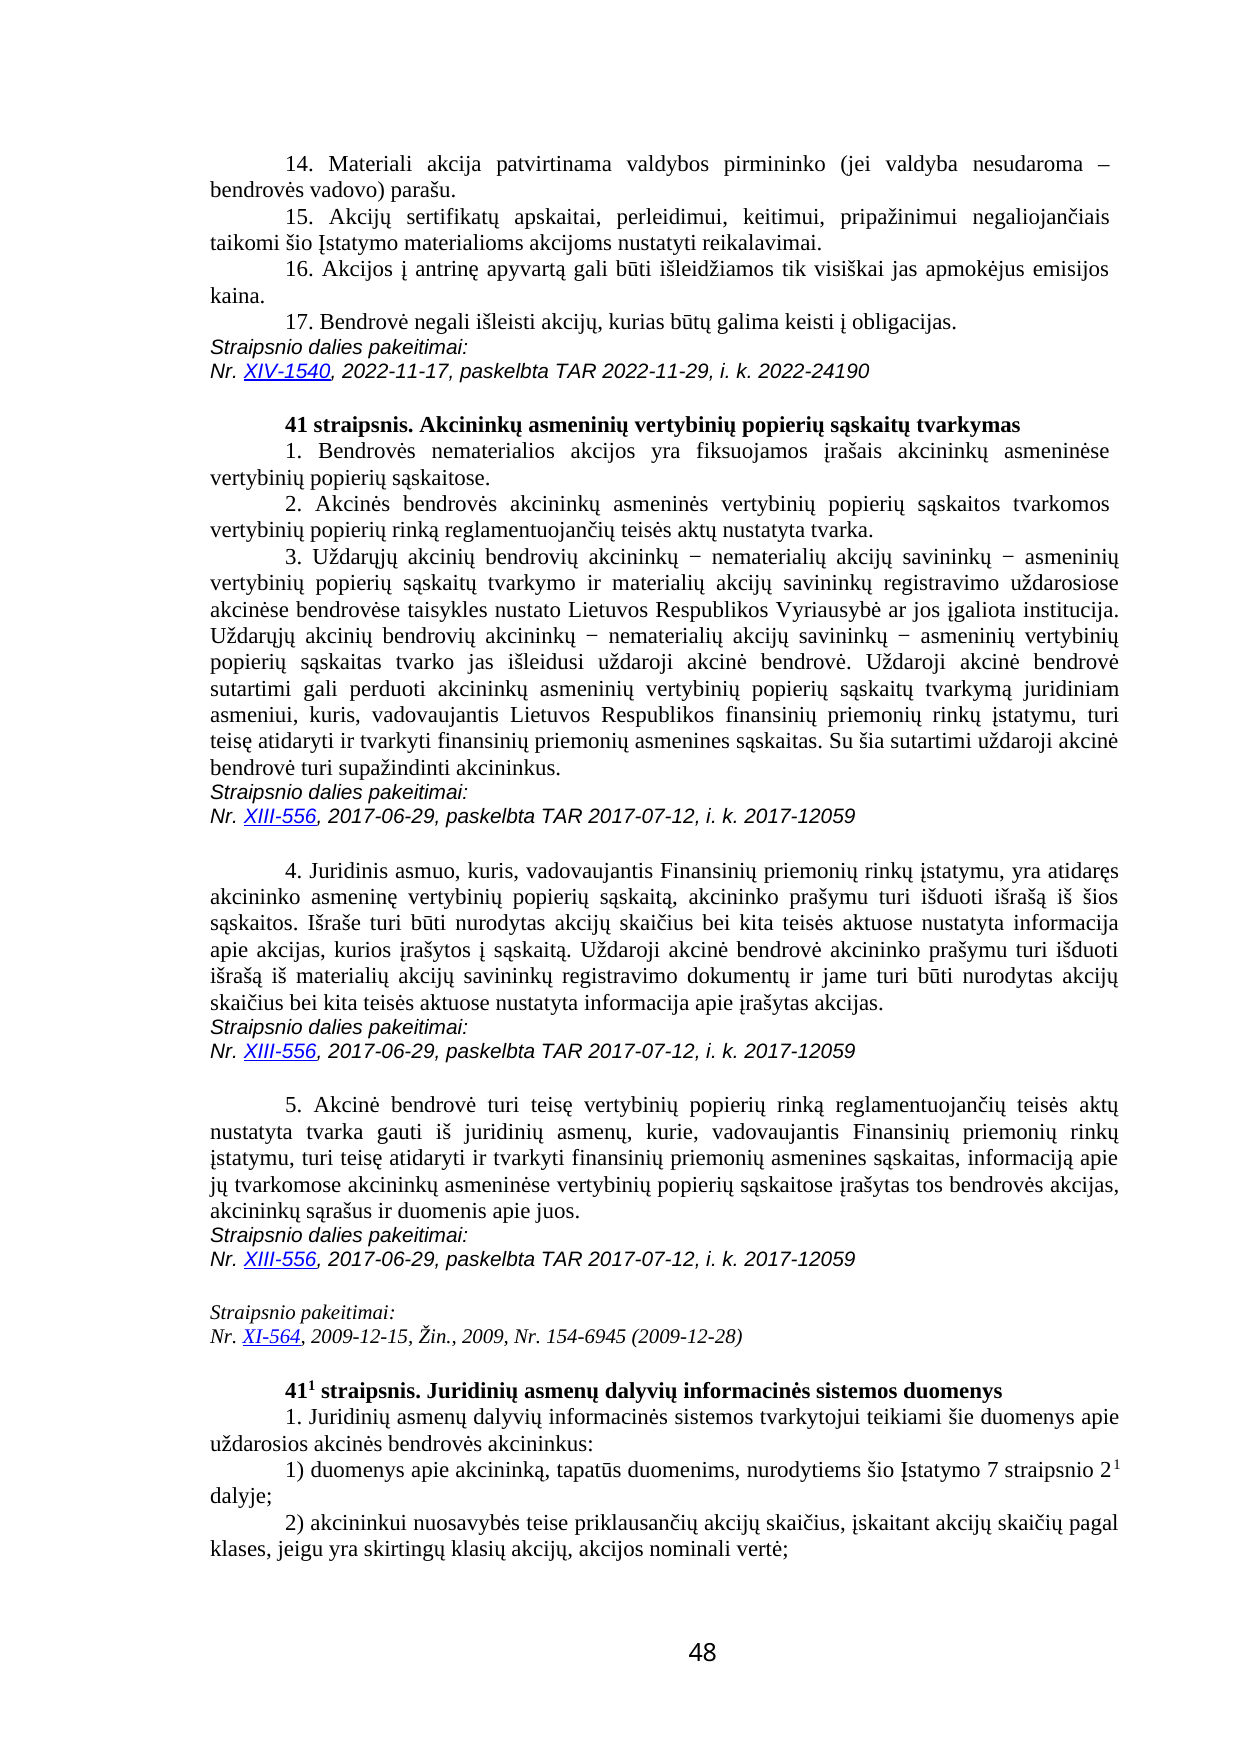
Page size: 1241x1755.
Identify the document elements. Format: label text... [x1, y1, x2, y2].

text 17. Bendrovė negali išleisti akcijų, kurias būtų galima keisti į obligacijas. [210, 308, 1120, 334]
text 4. Juridinis asmuo, kuris, vadovaujantis Finansinių priemonių rinkų įstatymu, yra atidaręs akcininko asmeninę vertybinių popierių sąskaitą, akcininko prašymu turi išduoti išrašą iš šios sąskaitos. Išraše turi būti nurodytas akcijų skaičius bei kita teisės aktuose nustatyta informacija apie akcijas, kurios įrašytos į sąskaitą. Uždaroji akcinė bendrovė akcininko prašymu turi išduoti išrašą iš materialių akcijų savininkų registravimo dokumentų ir jame turi būti nurodytas akcijų skaičius bei kita teisės aktuose nustatyta informacija apie įrašytas akcijas. [210, 857, 1120, 1015]
text Straipsnio dalies pakeitimai: [210, 334, 1120, 358]
text Straipsnio dalies pakeitimai: [210, 1223, 1120, 1247]
text Straipsnio pakeitimai: [210, 1300, 1111, 1324]
text Nr. XI-564, 2009-12-15, Žin., 2009, Nr. 154-6945 (2009-12-28) [210, 1324, 1120, 1348]
text 1. Juridinių asmenų dalyvių informacinės sistemos tvarkytojui teikiami šie duomenys apie uždarosios akcinės bendrovės akcininkus: [210, 1403, 1120, 1456]
text 14. Materiali akcija patvirtinama valdybos pirmininko (jei valdyba nesudaroma – bendrovės vadovo) parašu. [210, 150, 1111, 203]
text 16. Akcijos į antrinę apyvartą gali būti išleidžiamos tik visiškai jas apmokėjus emisijos kaina. [210, 255, 1111, 308]
text Nr. XIV-1540, 2022-11-17, paskelbta TAR 2022-11-29, i. k. 2022-24190 [210, 358, 1120, 382]
text 411 straipsnis. Juridinių asmenų dalyvių informacinės sistemos duomenys [210, 1377, 1120, 1403]
text Straipsnio dalies pakeitimai: [210, 780, 1120, 804]
text Nr. XIII-556, 2017-06-29, paskelbta TAR 2017-07-12, i. k. 2017-12059 [210, 1039, 1120, 1063]
text Nr. XIII-556, 2017-06-29, paskelbta TAR 2017-07-12, i. k. 2017-12059 [210, 804, 1120, 828]
text 1. Bendrovės nematerialios akcijos yra fiksuojamos įrašais akcininkų asmeninėse vertybinių popierių sąskaitose. [210, 437, 1111, 490]
text 41 straipsnis. Akcininkų asmeninių vertybinių popierių sąskaitų tvarkymas [210, 411, 1111, 437]
text 2. Akcinės bendrovės akcininkų asmeninės vertybinių popierių sąskaitos tvarkomos vertybinių popierių rinką reglamentuojančių teisės aktų nustatyta tvarka. [210, 490, 1111, 543]
text 1) duomenys apie akcininką, tapatūs duomenims, nurodytiems šio Įstatymo 7 straipsnio 21 dalyje; [210, 1456, 1120, 1509]
text 15. Akcijų sertifikatų apskaitai, perleidimui, keitimui, pripažinimui negaliojančiais taikomi šio Įstatymo materialioms akcijoms nustatyti reikalavimai. [210, 203, 1111, 255]
text Nr. XIII-556, 2017-06-29, paskelbta TAR 2017-07-12, i. k. 2017-12059 [210, 1247, 1120, 1271]
text 2) akcininkui nuosavybės teise priklausančių akcijų skaičius, įskaitant akcijų skaičių pagal klases, jeigu yra skirtingų klasių akcijų, akcijos nominali vertė; [210, 1509, 1120, 1561]
text 3. Uždarųjų akcinių bendrovių akcininkų − nematerialių akcijų savininkų − asmeninių vertybinių popierių sąskaitų tvarkymo ir materialių akcijų savininkų registravimo uždarosiose akcinėse bendrovėse taisykles nustato Lietuvos Respublikos Vyriausybė ar jos įgaliota institucija. Uždarųjų akcinių bendrovių akcininkų − nematerialių akcijų savininkų − asmeninių vertybinių popierių sąskaitas tvarko jas išleidusi uždaroji akcinė bendrovė. Uždaroji akcinė bendrovė sutartimi gali perduoti akcininkų asmeninių vertybinių popierių sąskaitų tvarkymą juridiniam asmeniui, kuris, vadovaujantis Lietuvos Respublikos finansinių priemonių rinkų įstatymu, turi teisę atidaryti ir tvarkyti finansinių priemonių asmenines sąskaitas. Su šia sutartimi uždaroji akcinė bendrovė turi supažindinti akcininkus. [210, 543, 1120, 780]
text 5. Akcinė bendrovė turi teisę vertybinių popierių rinką reglamentuojančių teisės aktų nustatyta tvarka gauti iš juridinių asmenų, kurie, vadovaujantis Finansinių priemonių rinkų įstatymu, turi teisę atidaryti ir tvarkyti finansinių priemonių asmenines sąskaitas, informaciją apie jų tvarkomose akcininkų asmeninėse vertybinių popierių sąskaitose įrašytas tos bendrovės akcijas, akcininkų sąrašus ir duomenis apie juos. [210, 1092, 1120, 1223]
text Straipsnio dalies pakeitimai: [210, 1015, 1120, 1039]
